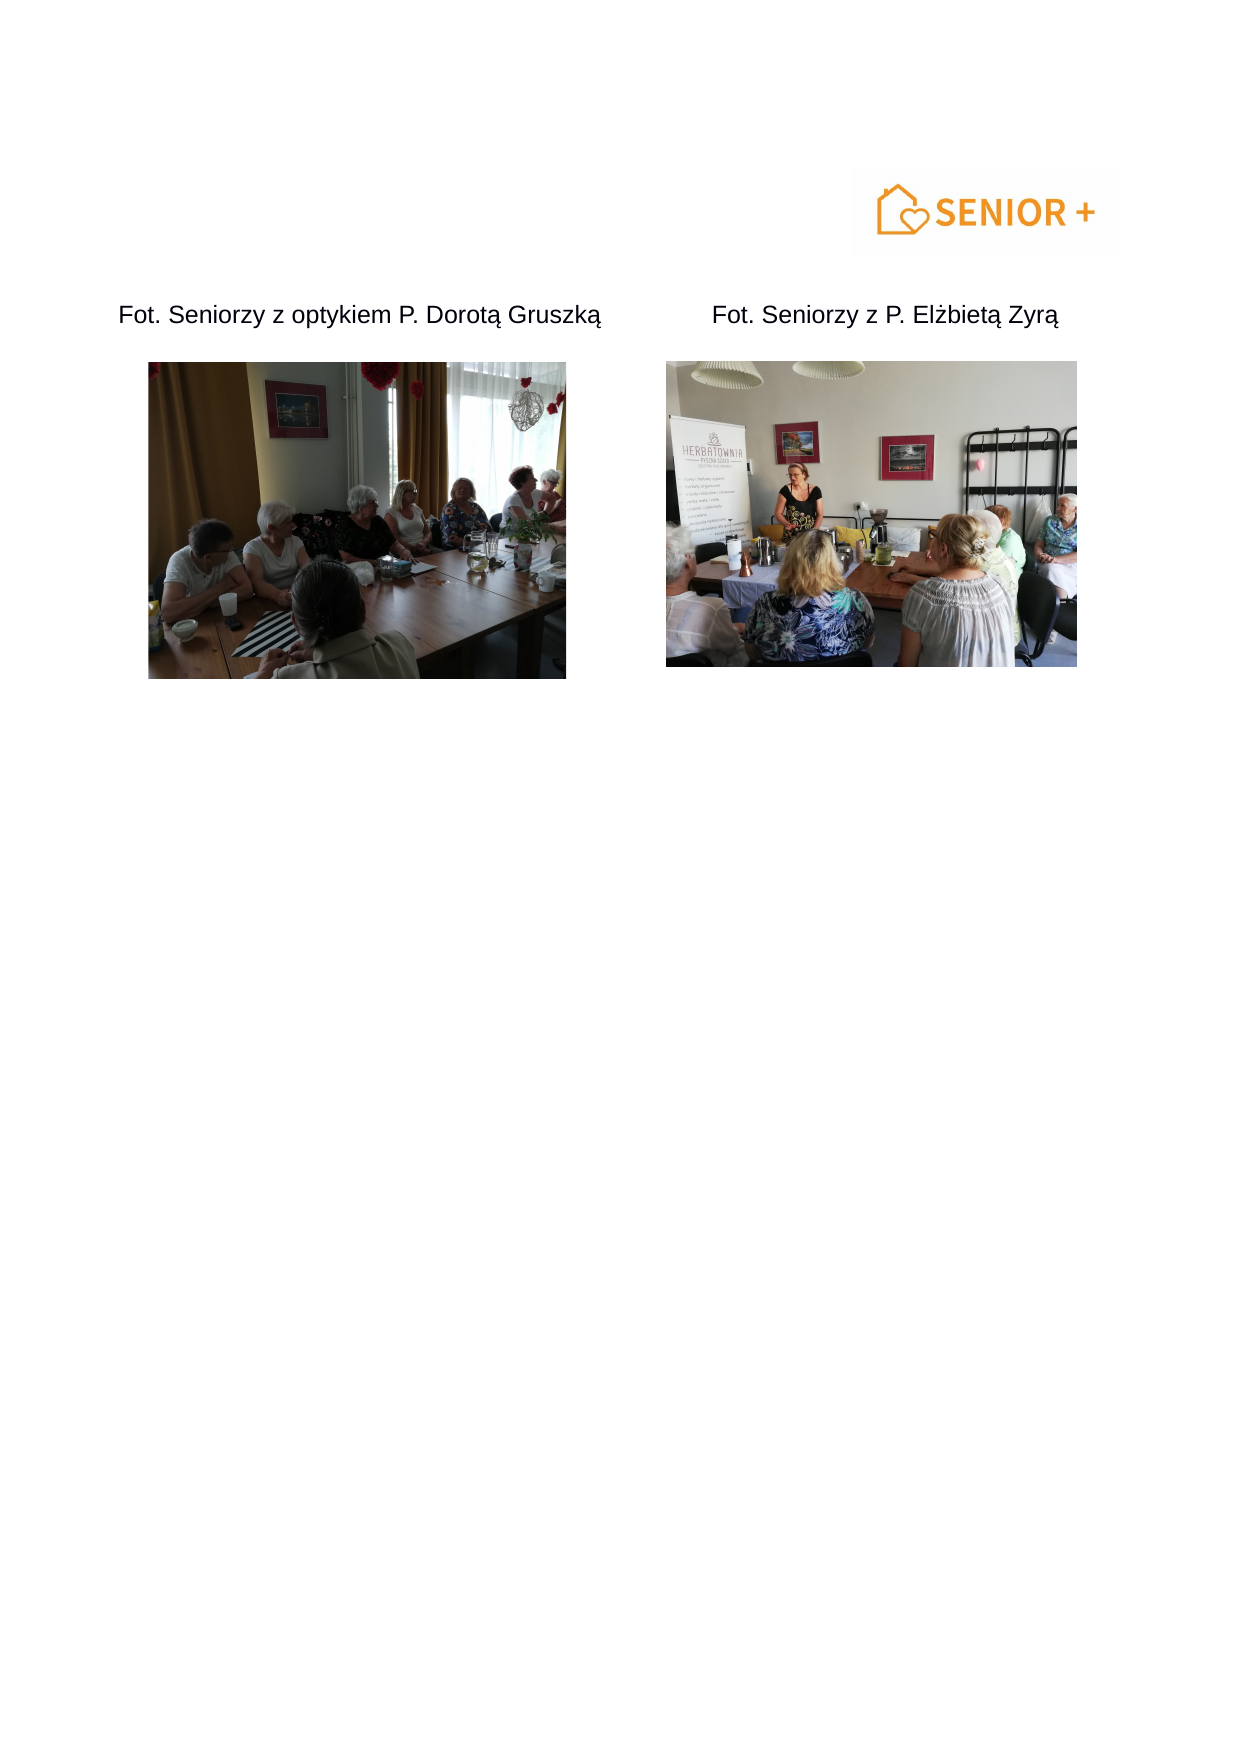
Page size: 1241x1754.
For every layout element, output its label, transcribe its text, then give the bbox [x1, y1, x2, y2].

picture [148, 362, 567, 679]
picture [666, 361, 1077, 667]
text Fot. Seniorzy z optykiem P. Dorotą Gruszką Fot. Seniorzy z P. Elżbietą Zyrą [118, 300, 1122, 328]
